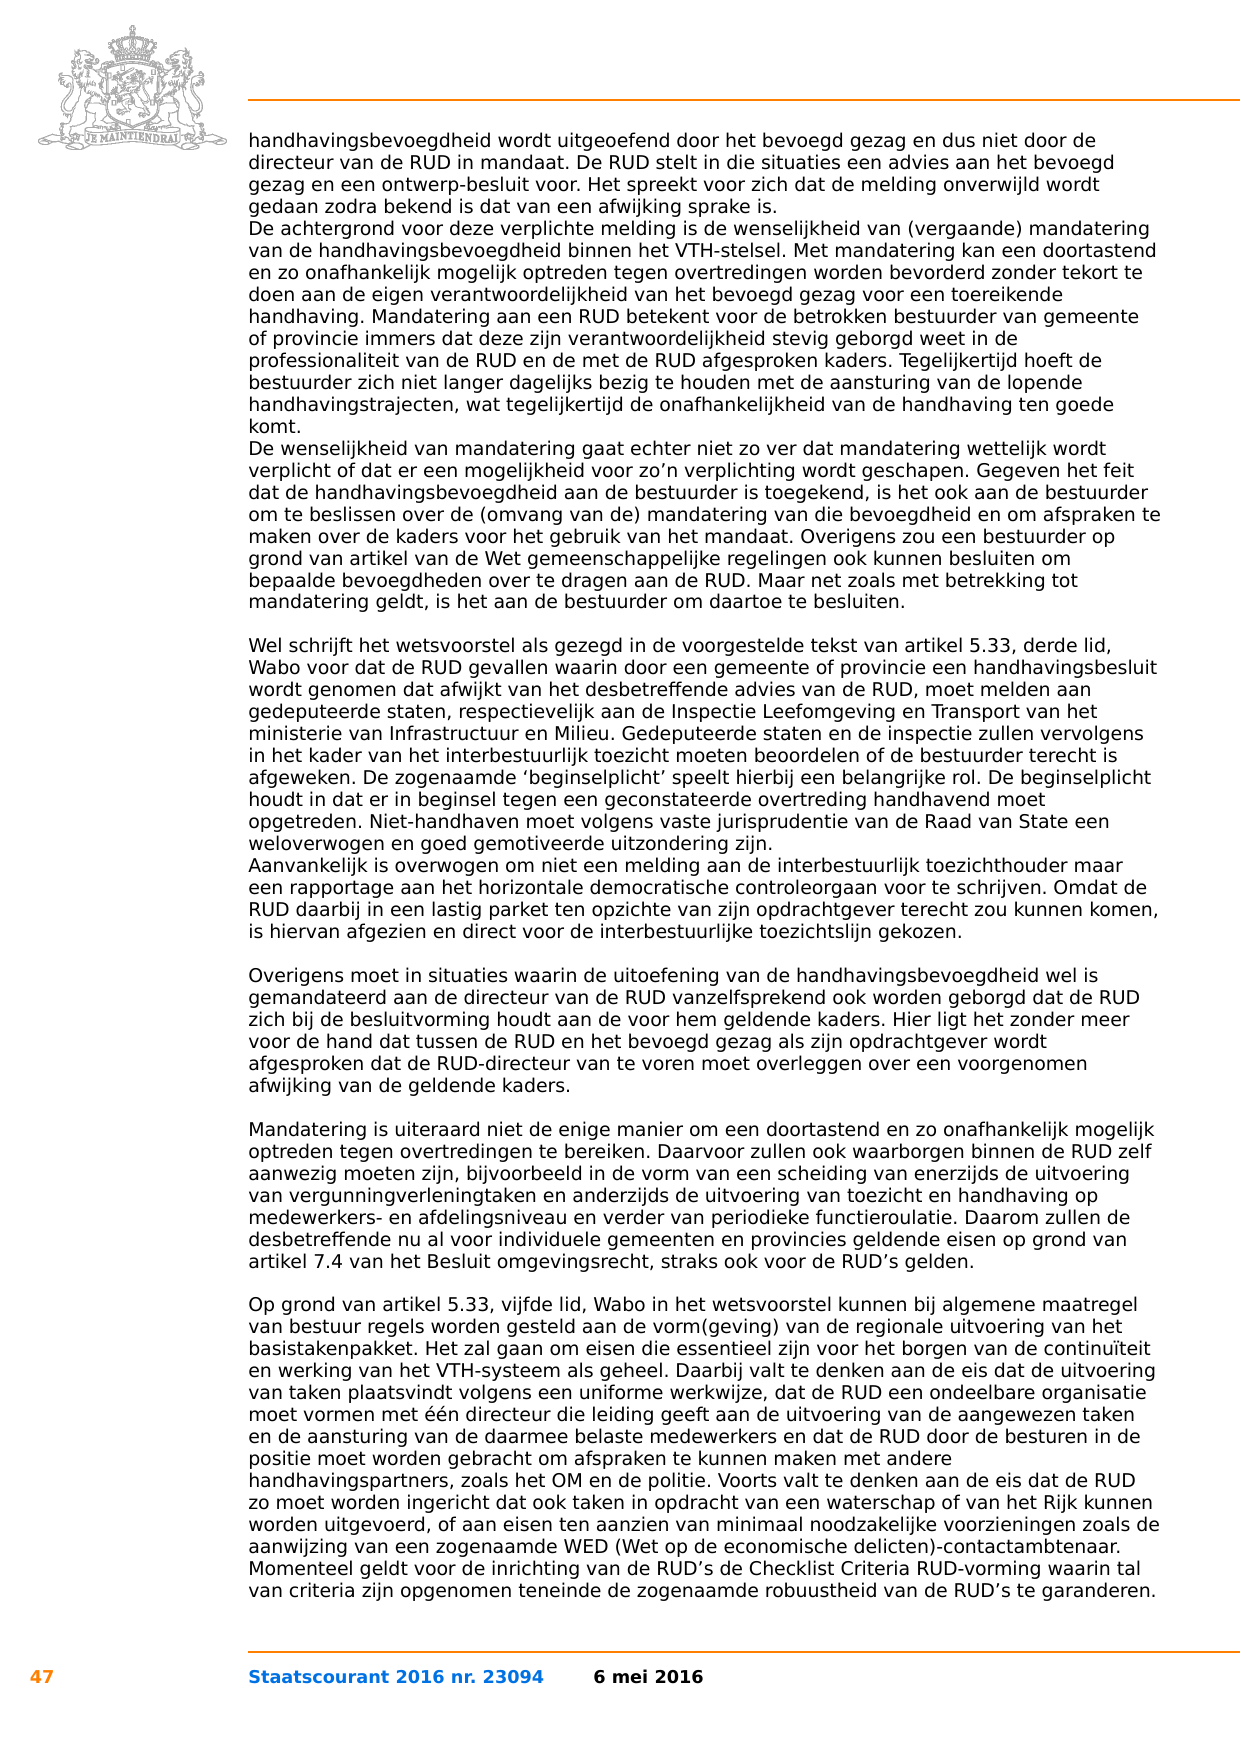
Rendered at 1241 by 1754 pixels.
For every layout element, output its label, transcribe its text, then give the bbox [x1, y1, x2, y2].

text Momenteel geldt voor de inrichting van de RUD’s de Checklist Criteria RUD-vorming waarin tal van criteria zijn opgenomen teneinde de zogenaamde robuustheid van de RUD’s te garanderen. [248, 1558, 1163, 1602]
text handhavingsbevoegdheid wordt uitgeoefend door het bevoegd gezag en dus niet door de directeur van de RUD in mandaat. De RUD stelt in die situaties een advies aan het bevoegd gezag en een ontwerp-besluit voor. Het spreekt voor zich dat de melding onverwijld wordt gedaan zodra bekend is dat van een afwijking sprake is. [248, 130, 1163, 218]
text Op grond van artikel 5.33, vijfde lid, Wabo in het wetsvoorstel kunnen bij algemene maatregel van bestuur regels worden gesteld aan de vorm(geving) van de regionale uitvoering van het basistakenpakket. Het zal gaan om eisen die essentieel zijn voor het borgen van de continuïteit en werking van het VTH-systeem als geheel. Daarbij valt te denken aan de eis dat de uitvoering van taken plaatsvindt volgens een uniforme werkwijze, dat de RUD een ondeelbare organisatie moet vormen met één directeur die leiding geeft aan de uitvoering van de aangewezen taken en de aansturing van de daarmee belaste medewerkers en dat de RUD door de besturen in de positie moet worden gebracht om afspraken te kunnen maken met andere handhavingspartners, zoals het OM en de politie. Voorts valt te denken aan de eis dat de RUD zo moet worden ingericht dat ook taken in opdracht van een waterschap of van het Rijk kunnen worden uitgevoerd, of aan eisen ten aanzien van minimaal noodzakelijke voorzieningen zoals de aanwijzing van een zogenaamde WED (Wet op de economische delicten)-contactambtenaar. [248, 1294, 1163, 1558]
text Aanvankelijk is overwogen om niet een melding aan de interbestuurlijk toezichthouder maar een rapportage aan het horizontale democratische controleorgaan voor te schrijven. Omdat de RUD daarbij in een lastig parket ten opzichte van zijn opdrachtgever terecht zou kunnen komen, is hiervan afgezien en direct voor de interbestuurlijke toezichtslijn gekozen. [248, 855, 1163, 943]
text De wenselijkheid van mandatering gaat echter niet zo ver dat mandatering wettelijk wordt verplicht of dat er een mogelijkheid voor zo’n verplichting wordt geschapen. Gegeven het feit dat de handhavingsbevoegdheid aan de bestuurder is toegekend, is het ook aan de bestuurder om te beslissen over de (omvang van de) mandatering van die bevoegdheid en om afspraken te maken over de kaders voor het gebruik van het mandaat. Overigens zou een bestuurder op grond van artikel van de Wet gemeenschappelijke regelingen ook kunnen besluiten om bepaalde bevoegdheden over te dragen aan de RUD. Maar net zoals met betrekking tot mandatering geldt, is het aan de bestuurder om daartoe te besluiten. [248, 438, 1163, 613]
text De achtergrond voor deze verplichte melding is de wenselijkheid van (vergaande) mandatering van de handhavingsbevoegdheid binnen het VTH-stelsel. Met mandatering kan een doortastend en zo onafhankelijk mogelijk optreden tegen overtredingen worden bevorderd zonder tekort te doen aan de eigen verantwoordelijkheid van het bevoegd gezag voor een toereikende handhaving. Mandatering aan een RUD betekent voor de betrokken bestuurder van gemeente of provincie immers dat deze zijn verantwoordelijkheid stevig geborgd weet in de professionaliteit van de RUD en de met de RUD afgesproken kaders. Tegelijkertijd hoeft de bestuurder zich niet langer dagelijks bezig te houden met de aansturing van de lopende handhavingstrajecten, wat tegelijkertijd de onafhankelijkheid van de handhaving ten goede komt. [248, 218, 1163, 438]
text Mandatering is uiteraard niet de enige manier om een doortastend en zo onafhankelijk mogelijk optreden tegen overtredingen te bereiken. Daarvoor zullen ook waarborgen binnen de RUD zelf aanwezig moeten zijn, bijvoorbeeld in de vorm van een scheiding van enerzijds de uitvoering van vergunningverleningtaken en anderzijds de uitvoering van toezicht en handhaving op medewerkers- en afdelingsniveau en verder van periodieke functieroulatie. Daarom zullen de desbetreffende nu al voor individuele gemeenten en provincies geldende eisen op grond van artikel 7.4 van het Besluit omgevingsrecht, straks ook voor de RUD’s gelden. [248, 1119, 1163, 1272]
text Wel schrijft het wetsvoorstel als gezegd in de voorgestelde tekst van artikel 5.33, derde lid, Wabo voor dat de RUD gevallen waarin door een gemeente of provincie een handhavingsbesluit wordt genomen dat afwijkt van het desbetreffende advies van de RUD, moet melden aan gedeputeerde staten, respectievelijk aan de Inspectie Leefomgeving en Transport van het ministerie van Infrastructuur en Milieu. Gedeputeerde staten en de inspectie zullen vervolgens in het kader van het interbestuurlijk toezicht moeten beoordelen of de bestuurder terecht is afgeweken. De zogenaamde ‘beginselplicht’ speelt hierbij een belangrijke rol. De beginselplicht houdt in dat er in beginsel tegen een geconstateerde overtreding handhavend moet opgetreden. Niet-handhaven moet volgens vaste jurisprudentie van de Raad van State een weloverwogen en goed gemotiveerde uitzondering zijn. [248, 635, 1163, 855]
text Overigens moet in situaties waarin de uitoefening van de handhavingsbevoegdheid wel is gemandateerd aan de directeur van de RUD vanzelfsprekend ook worden geborgd dat de RUD zich bij de besluitvorming houdt aan de voor hem geldende kaders. Hier ligt het zonder meer voor de hand dat tussen de RUD en het bevoegd gezag als zijn opdrachtgever wordt afgesproken dat de RUD-directeur van te voren moet overleggen over een voorgenomen afwijking van de geldende kaders. [248, 965, 1163, 1097]
picture [38, 25, 227, 150]
